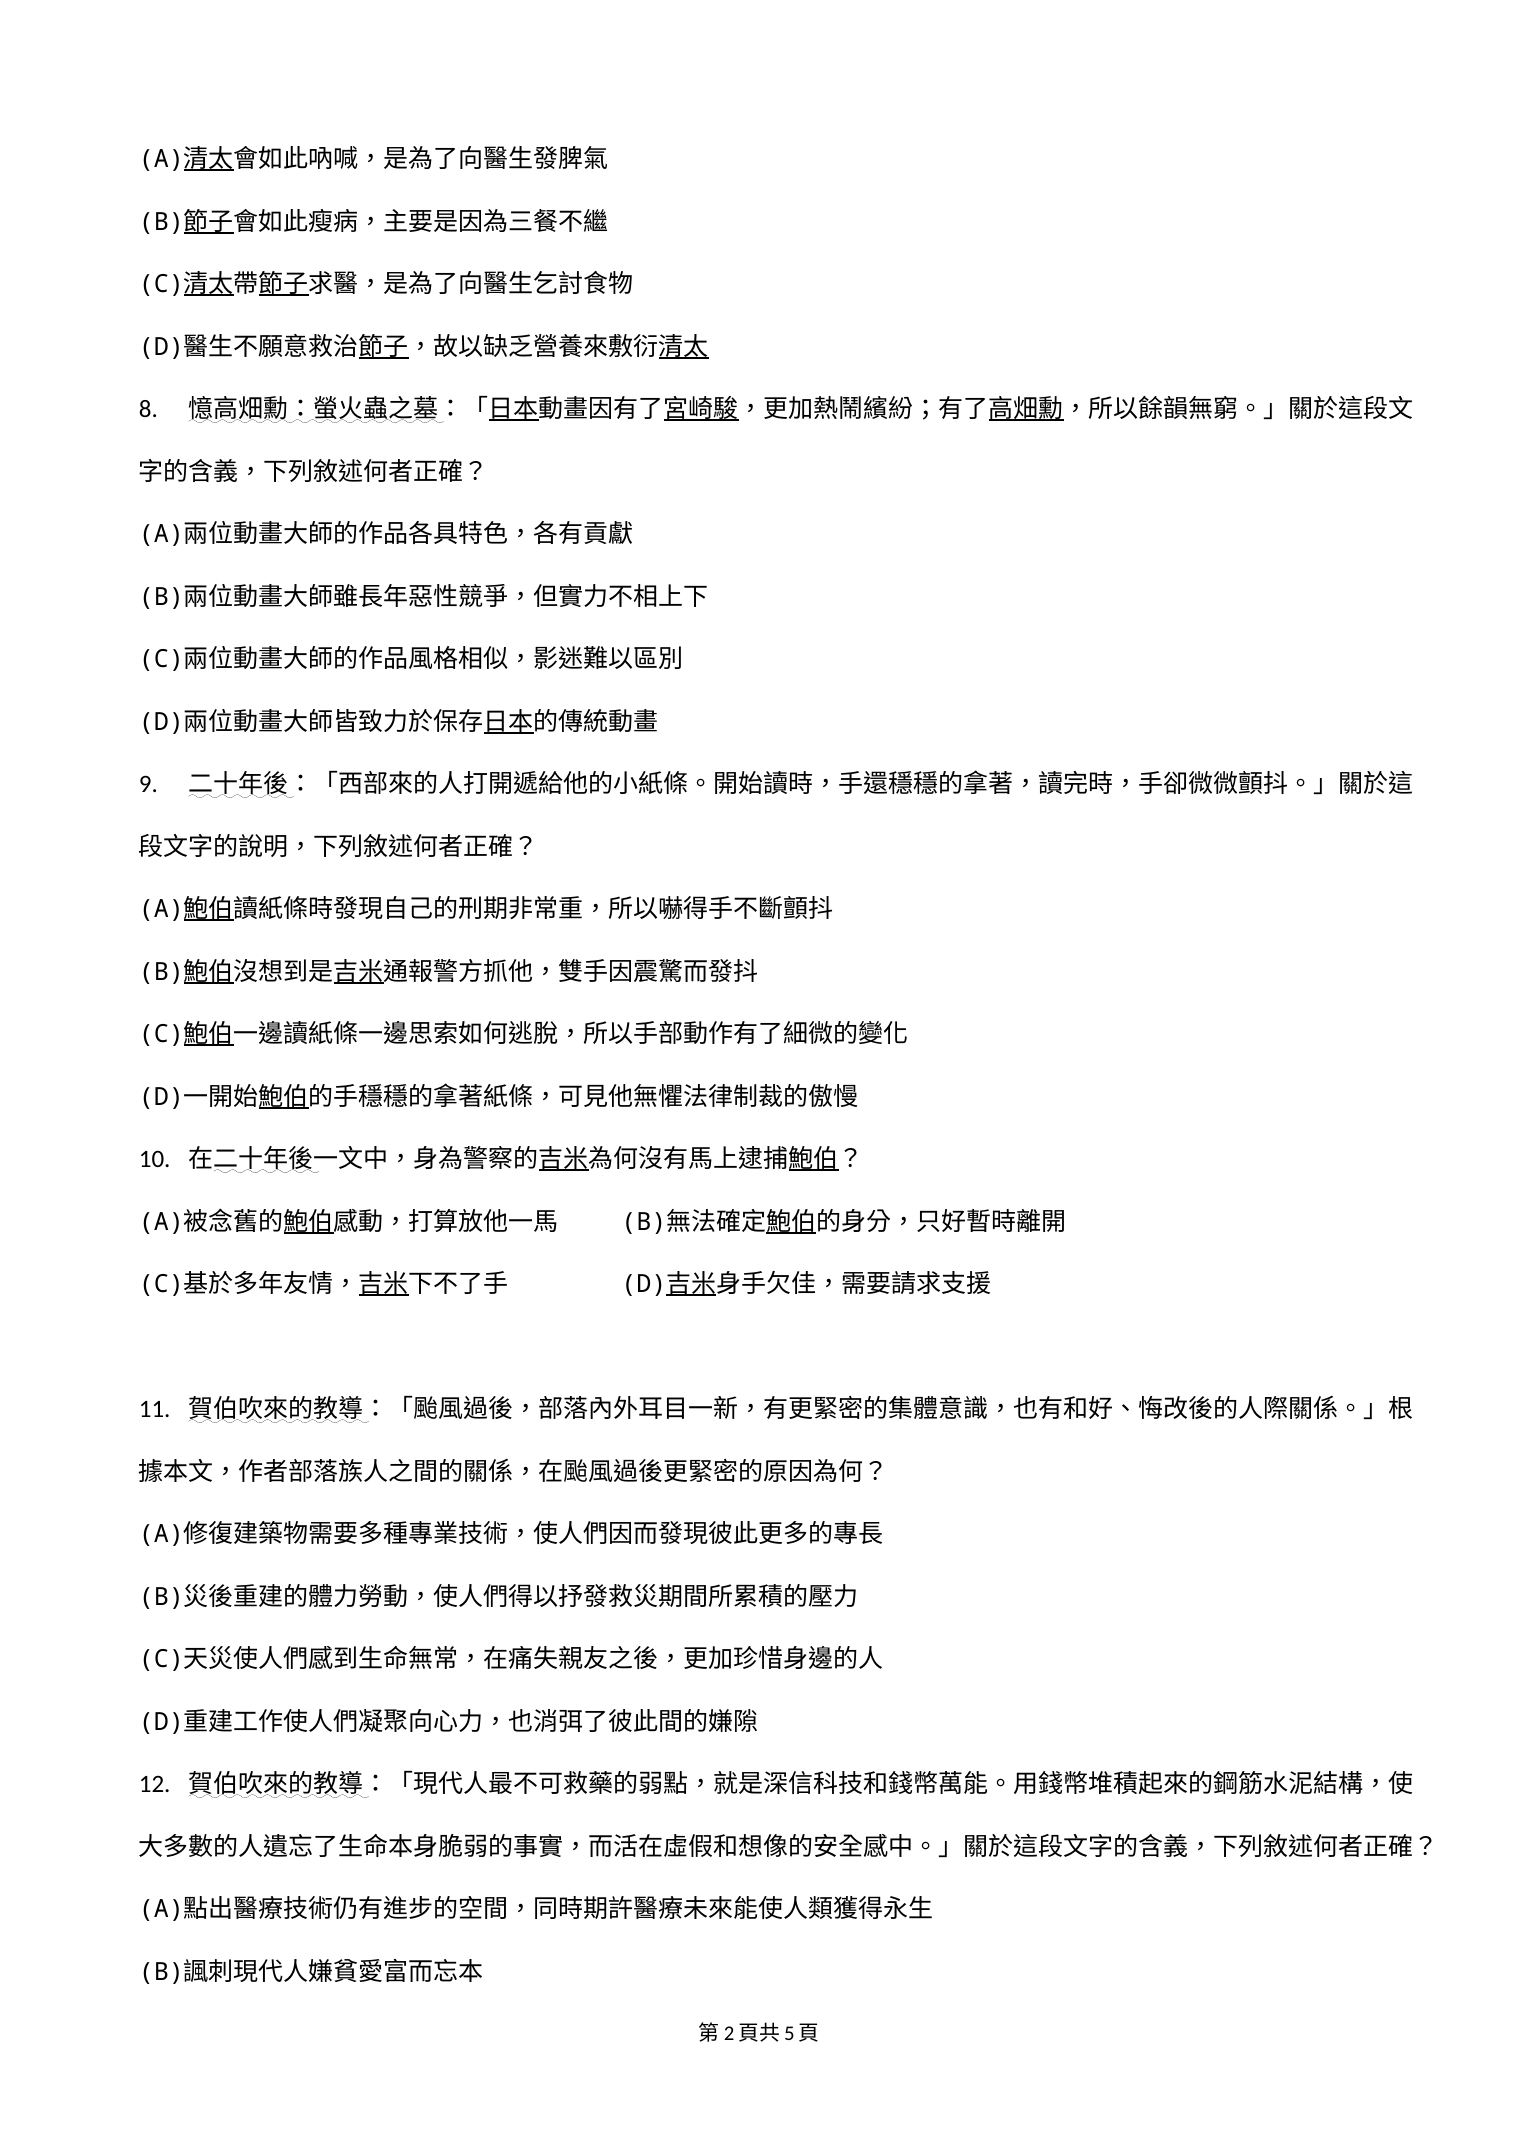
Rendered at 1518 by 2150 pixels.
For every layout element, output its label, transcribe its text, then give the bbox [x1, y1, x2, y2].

text (D)兩位動畫大師皆致力於保存日本的傳統動畫 [139, 677, 1429, 740]
text (A)鮑伯讀紙條時發現自己的刑期非常重，所以嚇得手不斷顫抖 [139, 865, 1429, 927]
text (D)重建工作使人們凝聚向心力，也消弭了彼此間的嫌隙 [139, 1677, 1429, 1740]
text (D)醫生不願意救治節子，故以缺乏營養來敷衍清太 [139, 302, 1429, 365]
list 二十年後：「西部來的人打開遞給他的小紙條。開始讀時，手還穩穩的拿著，讀完時，手卻微微顫抖。」關於這段文字的說明，下列敘述何者正確？ [139, 740, 1429, 865]
text (A)清太會如此吶喊，是為了向醫生發脾氣 [139, 115, 1429, 177]
text (C)清太帶節子求醫，是為了向醫生乞討食物 [139, 240, 1429, 302]
text (B)節子會如此瘦病，主要是因為三餐不繼 [139, 177, 1429, 240]
text (A)修復建築物需要多種專業技術，使人們因而發現彼此更多的專長 [139, 1490, 1429, 1552]
text (B)災後重建的體力勞動，使人們得以抒發救災期間所累積的壓力 [139, 1552, 1429, 1615]
text (C)鮑伯一邊讀紙條一邊思索如何逃脫，所以手部動作有了細微的變化 [139, 990, 1429, 1052]
list 憶高畑勳：螢火蟲之墓：「日本動畫因有了宮崎駿，更加熱鬧繽紛；有了高畑勳，所以餘韻無窮。」關於這段文字的含義，下列敘述何者正確？ [139, 365, 1429, 490]
text (A)被念舊的鮑伯感動，打算放他一馬 (B)無法確定鮑伯的身分，只好暫時離開 [139, 1177, 1429, 1240]
text (A)兩位動畫大師的作品各具特色，各有貢獻 [139, 490, 1429, 552]
text (B)諷刺現代人嫌貧愛富而忘本 [139, 1927, 1429, 1990]
list 在二十年後一文中，身為警察的吉米為何沒有馬上逮捕鮑伯？ [139, 1115, 1429, 1177]
text (D)一開始鮑伯的手穩穩的拿著紙條，可見他無懼法律制裁的傲慢 [139, 1052, 1429, 1115]
list 賀伯吹來的教導：「現代人最不可救藥的弱點，就是深信科技和錢幣萬能。用錢幣堆積起來的鋼筋水泥結構，使大多數的人遺忘了生命本身脆弱的事實，而活在虛假和想像的安全感中。」關於這段文字的含義，下列敘述何者正確？ [139, 1740, 1429, 1865]
text (C)基於多年友情，吉米下不了手 (D)吉米身手欠佳，需要請求支援 [139, 1240, 1429, 1302]
text (B)鮑伯沒想到是吉米通報警方抓他，雙手因震驚而發抖 [139, 927, 1429, 990]
text (C)兩位動畫大師的作品風格相似，影迷難以區別 [139, 615, 1429, 677]
text (A)點出醫療技術仍有進步的空間，同時期許醫療未來能使人類獲得永生 [139, 1865, 1429, 1927]
text (C)天災使人們感到生命無常，在痛失親友之後，更加珍惜身邊的人 [139, 1615, 1429, 1677]
text (B)兩位動畫大師雖長年惡性競爭，但實力不相上下 [139, 552, 1429, 615]
list 賀伯吹來的教導：「颱風過後，部落內外耳目一新，有更緊密的集體意識，也有和好、悔改後的人際關係。」根據本文，作者部落族人之間的關係，在颱風過後更緊密的原因為何？ [139, 1365, 1429, 1490]
